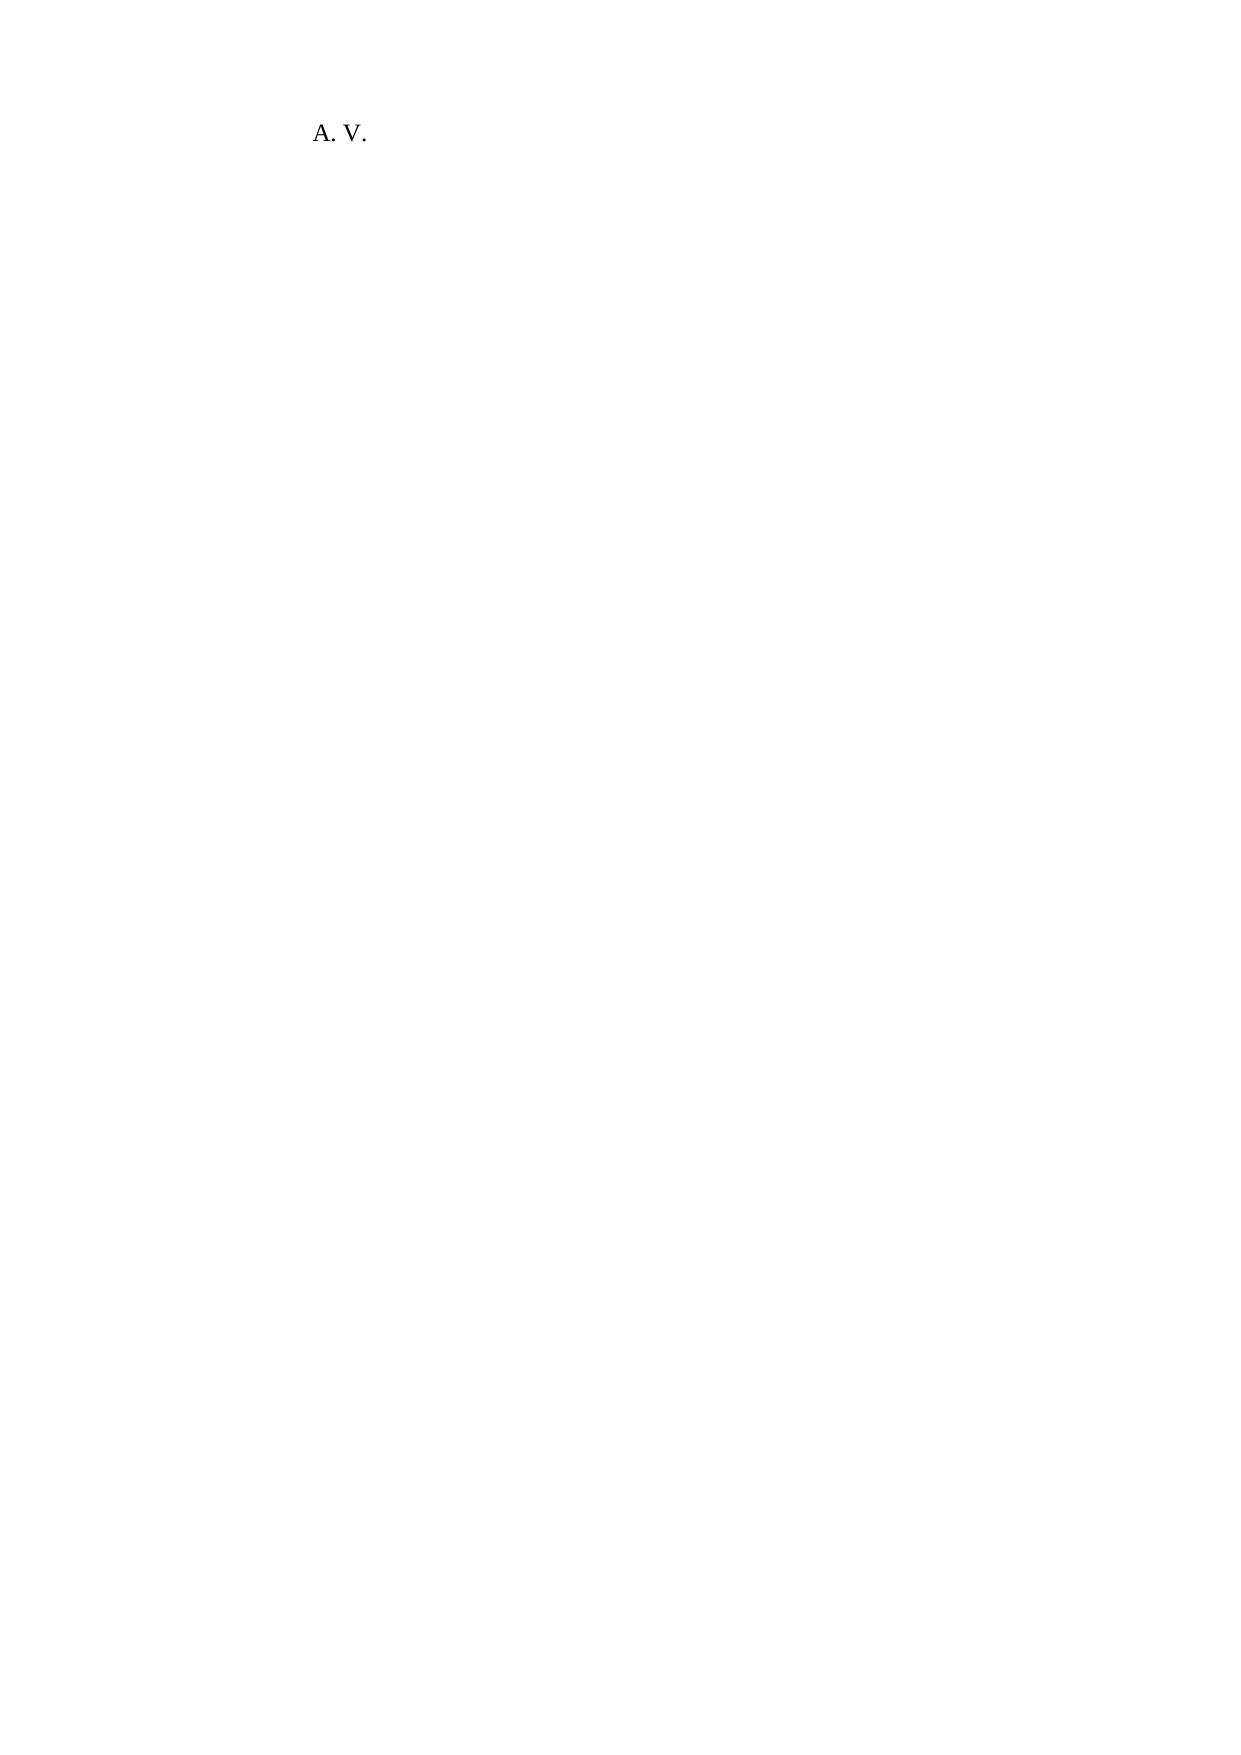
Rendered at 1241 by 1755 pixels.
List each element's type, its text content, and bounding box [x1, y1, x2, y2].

text A. V. [312, 118, 1181, 147]
